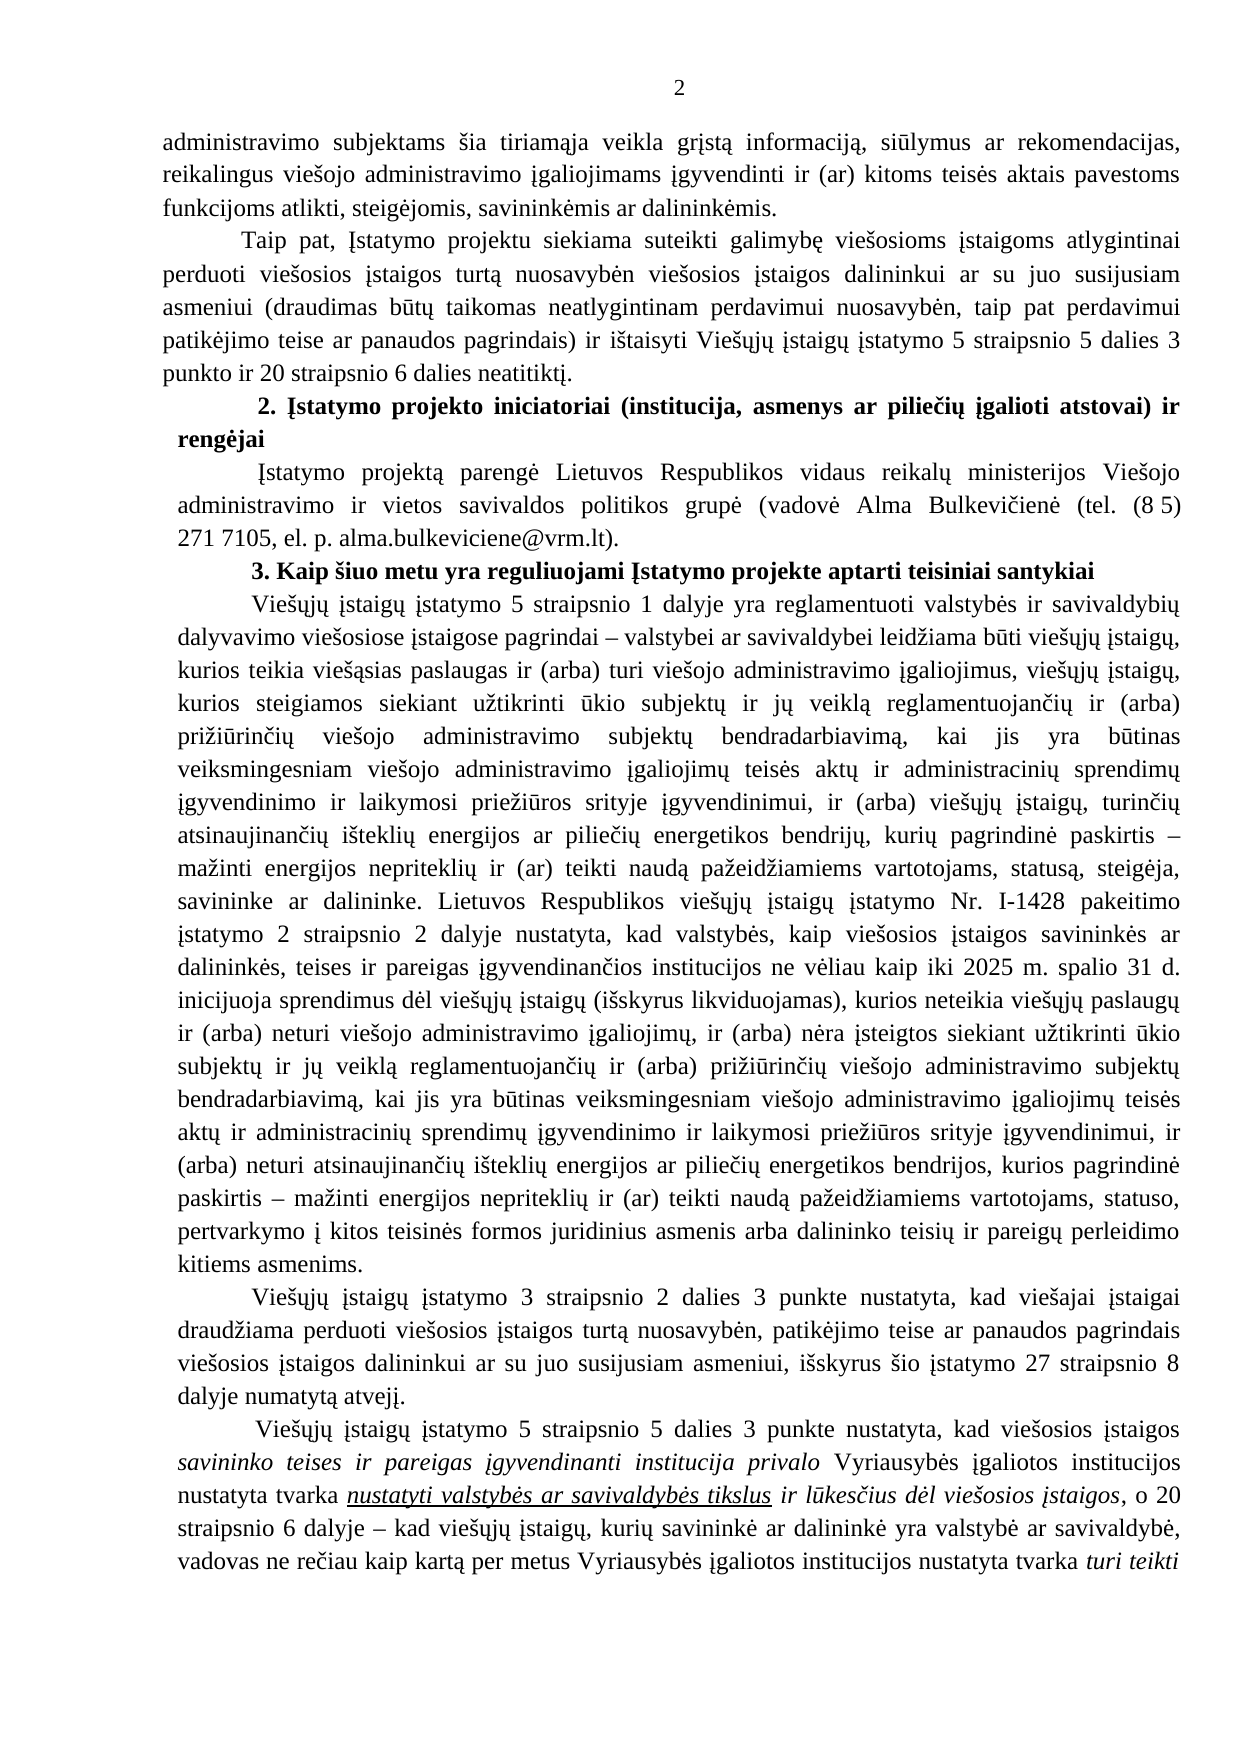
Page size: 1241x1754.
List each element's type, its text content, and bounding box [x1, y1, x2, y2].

text Taip pat, Įstatymo projektu siekiama suteikti galimybę viešosioms įstaigoms atlygintinai perduoti viešosios įstaigos turtą nuosavybėn viešosios įstaigos dalininkui ar su juo susijusiam asmeniui (draudimas būtų taikomas neatlygintinam perdavimui nuosavybėn, taip pat perdavimui patikėjimo teise ar panaudos pagrindais) ir ištaisyti Viešųjų įstaigų įstatymo 5 straipsnio 5 dalies 3 punkto ir 20 straipsnio 6 dalies neatitiktį. [162, 226, 1181, 386]
text Viešųjų įstaigų įstatymo 5 straipsnio 1 dalyje yra reglamentuoti valstybės ir savivaldybių dalyvavimo viešosiose įstaigose pagrindai – valstybei ar savivaldybei leidžiama būti viešųjų įstaigų, kurios teikia viešąsias paslaugas ir (arba) turi viešojo administravimo įgaliojimus, viešųjų įstaigų, kurios steigiamos siekiant užtikrinti ūkio subjektų ir jų veiklą reglamentuojančių ir (arba) prižiūrinčių viešojo administravimo subjektų bendradarbiavimą, kai jis yra būtinas veiksmingesniam viešojo administravimo įgaliojimų teisės aktų ir administracinių sprendimų įgyvendinimo ir laikymosi priežiūros srityje įgyvendinimui, ir (arba) viešųjų įstaigų, turinčių atsinaujinančių išteklių energijos ar piliečių energetikos bendrijų, kurių pagrindinė paskirtis – mažinti energijos nepriteklių ir (ar) teikti naudą pažeidžiamiems vartotojams, statusą, steigėja, savininke ar dalininke. Lietuvos Respublikos viešųjų įstaigų įstatymo Nr. I-1428 pakeitimo įstatymo 2 straipsnio 2 dalyje nustatyta, kad valstybės, kaip viešosios įstaigos savininkės ar dalininkės, teises ir pareigas įgyvendinančios institucijos ne vėliau kaip iki 2025 m. spalio 31 d. inicijuoja sprendimus dėl viešųjų įstaigų (išskyrus likviduojamas), kurios neteikia viešųjų paslaugų ir (arba) neturi viešojo administravimo įgaliojimų, ir (arba) nėra įsteigtos siekiant užtikrinti ūkio subjektų ir jų veiklą reglamentuojančių ir (arba) prižiūrinčių viešojo administravimo subjektų bendradarbiavimą, kai jis yra būtinas veiksmingesniam viešojo administravimo įgaliojimų teisės aktų ir administracinių sprendimų įgyvendinimo ir laikymosi priežiūros srityje įgyvendinimui, ir (arba) neturi atsinaujinančių išteklių energijos ar piliečių energetikos bendrijos, kurios pagrindinė paskirtis – mažinti energijos nepriteklių ir (ar) teikti naudą pažeidžiamiems vartotojams, statuso, pertvarkymo į kitos teisinės formos juridinius asmenis arba dalininko teisių ir pareigų perleidimo kitiems asmenims. [177, 589, 1181, 1278]
text Viešųjų įstaigų įstatymo 5 straipsnio 5 dalies 3 punkte nustatyta, kad viešosios įstaigos savininko teises ir pareigas įgyvendinanti institucija privalo Vyriausybės įgaliotos institucijos nustatyta tvarka nustatyti valstybės ar savivaldybės tikslus ir lūkesčius dėl viešosios įstaigos, o 20 straipsnio 6 dalyje – kad viešųjų įstaigų, kurių savininkė ar dalininkė yra valstybė ar savivaldybė, vadovas ne rečiau kaip kartą per metus Vyriausybės įgaliotos institucijos nustatyta tvarka turi teikti [177, 1414, 1181, 1575]
text Įstatymo projektą parengė Lietuvos Respublikos vidaus reikalų ministerijos Viešojo administravimo ir vietos savivaldos politikos grupė (vadovė Alma Bulkevičienė (tel. (8 5) 271 7105, el. p. alma.bulkeviciene@vrm.lt). [177, 457, 1181, 552]
text administravimo subjektams šia tiriamąja veikla grįstą informaciją, siūlymus ar rekomendacijas, reikalingus viešojo administravimo įgaliojimams įgyvendinti ir (ar) kitoms teisės aktais pavestoms funkcijoms atlikti, steigėjomis, savininkėmis ar dalininkėmis. [162, 127, 1181, 221]
text Viešųjų įstaigų įstatymo 3 straipsnio 2 dalies 3 punkte nustatyta, kad viešajai įstaigai draudžiama perduoti viešosios įstaigos turtą nuosavybėn, patikėjimo teise ar panaudos pagrindais viešosios įstaigos dalininkui ar su juo susijusiam asmeniui, išskyrus šio įstatymo 27 straipsnio 8 dalyje numatytą atvejį. [177, 1282, 1181, 1410]
text 2. Įstatymo projekto iniciatoriai (institucija, asmenys ar piliečių įgalioti atstovai) ir rengėjai [177, 391, 1181, 452]
text 3. Kaip šiuo metu yra reguliuojami Įstatymo projekte aptarti teisiniai santykiai [177, 556, 1181, 584]
